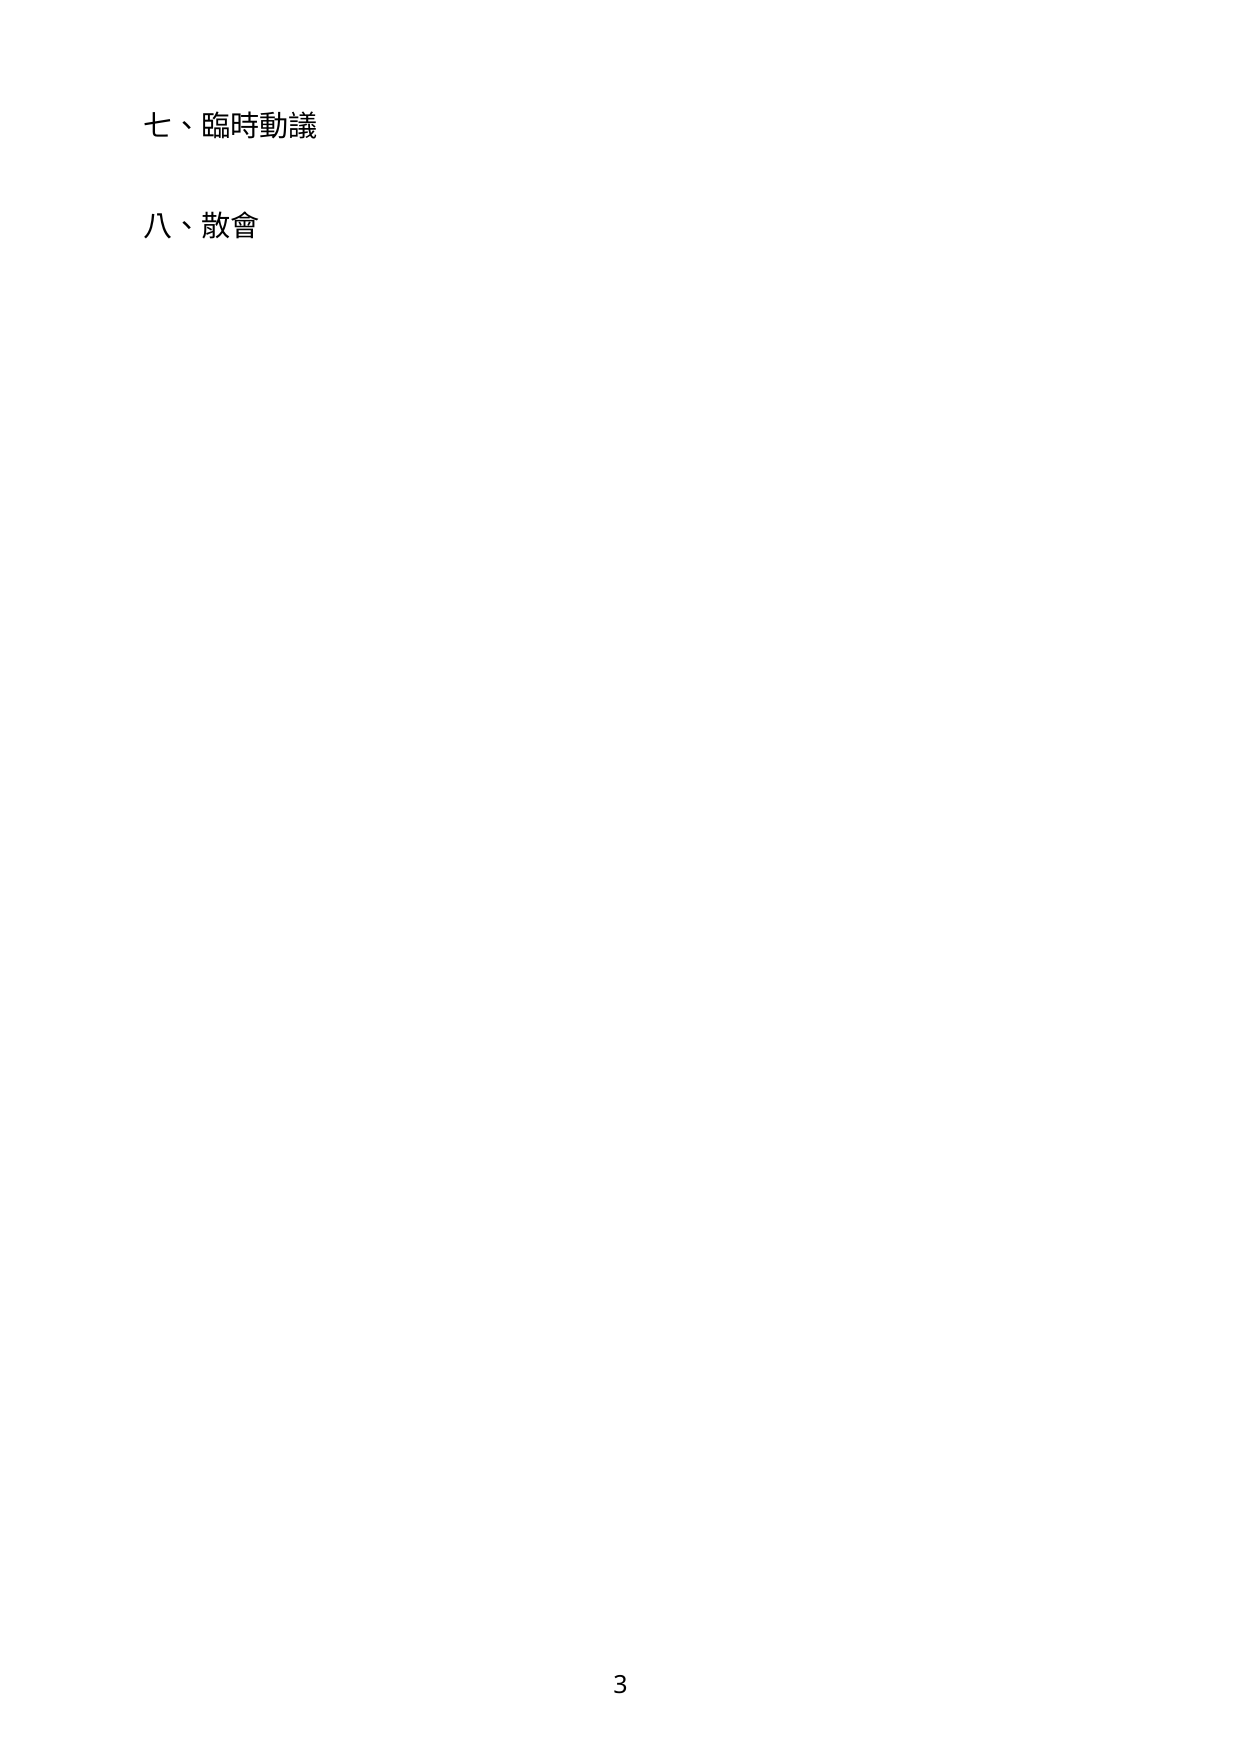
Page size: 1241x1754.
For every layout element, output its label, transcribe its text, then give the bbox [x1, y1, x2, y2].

text 八、散會 [143, 186, 1122, 261]
text 七、臨時動議 [143, 86, 1122, 161]
